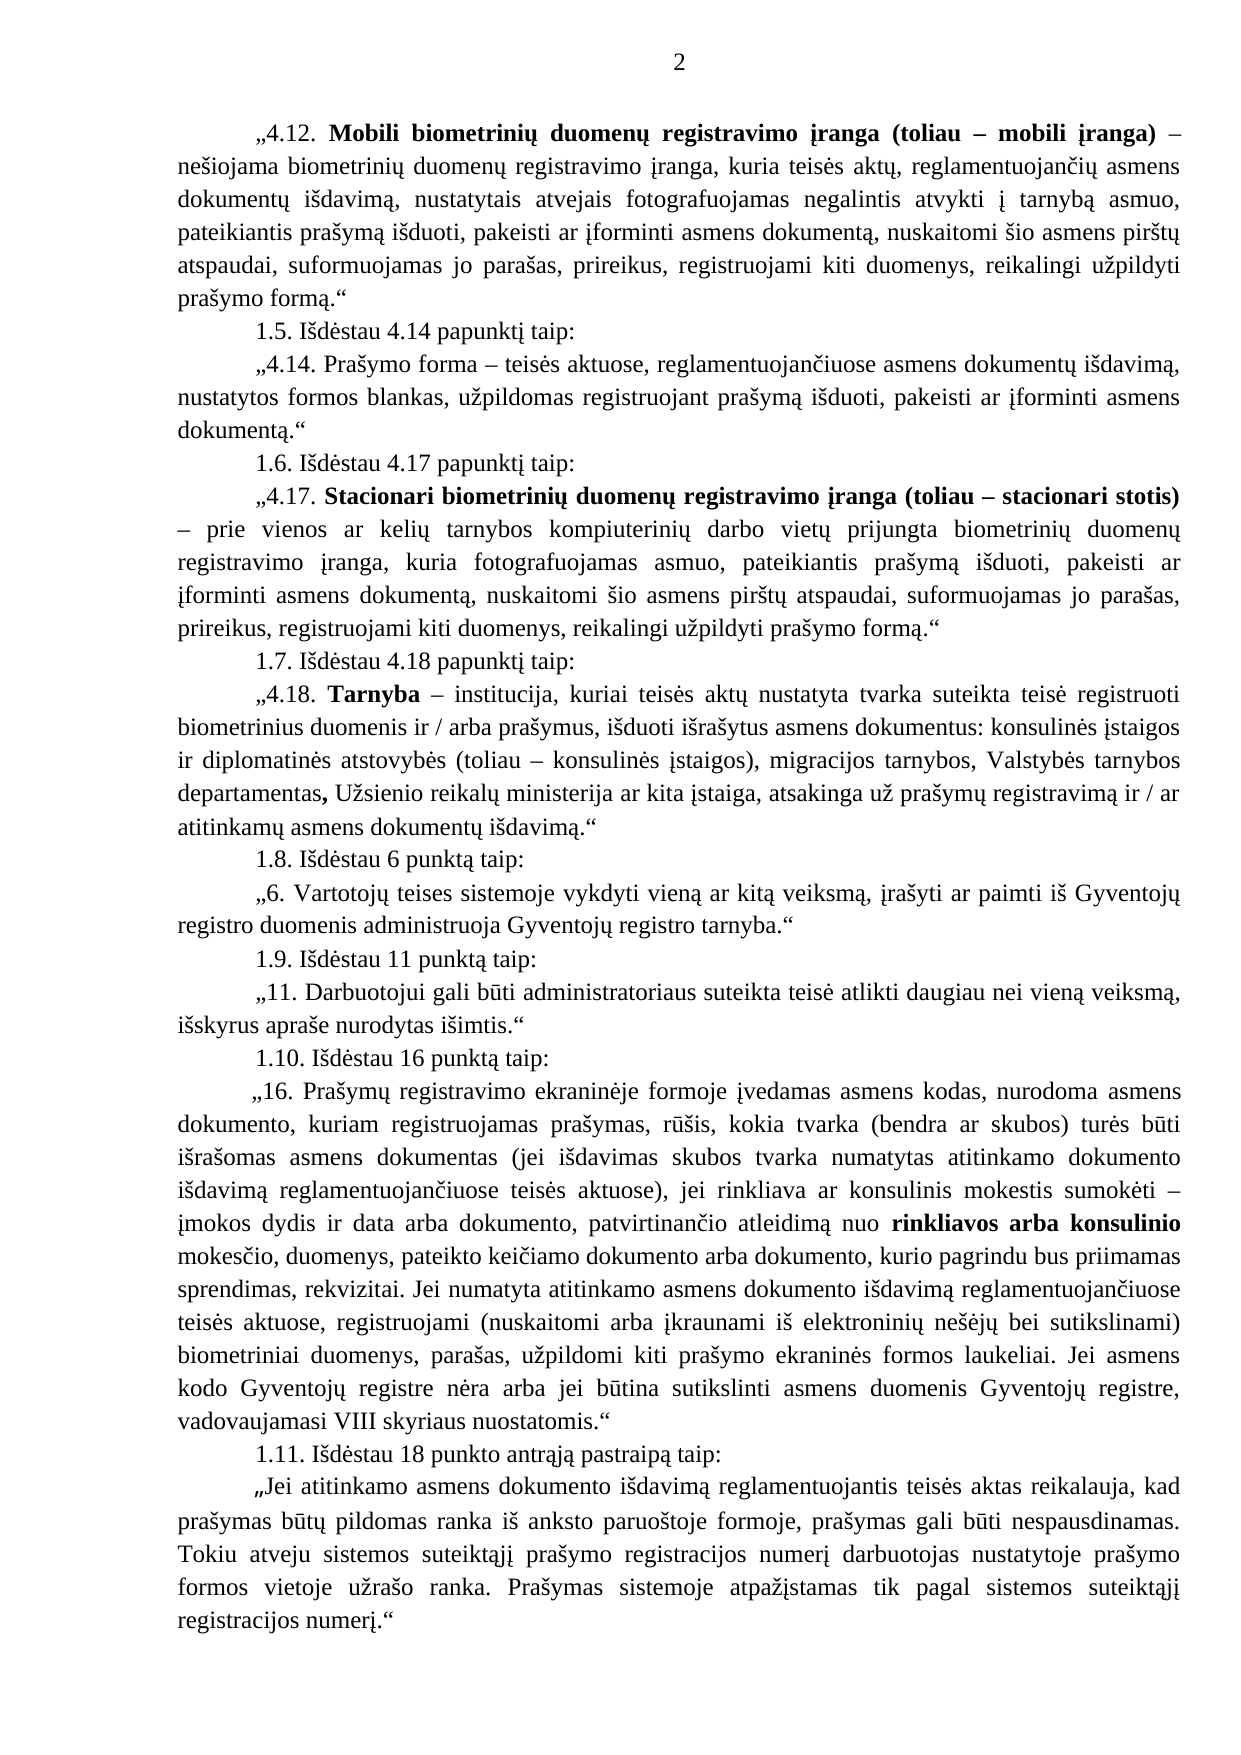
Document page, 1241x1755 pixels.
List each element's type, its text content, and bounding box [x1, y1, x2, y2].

text 1.6. Išdėstau 4.17 papunktį taip: [255, 448, 1181, 477]
text „16. Prašymų registravimo ekraninėje formoje įvedamas asmens kodas, nurodoma asmens dokumento, kuriam registruojamas prašymas, rūšis, kokia tvarka (bendra ar skubos) turės būti išrašomas asmens dokumentas (jei išdavimas skubos tvarka numatytas atitinkamo dokumento išdavimą reglamentuojančiuose teisės aktuose), jei rinkliava ar konsulinis mokestis sumokėti – įmokos dydis ir data arba dokumento, patvirtinančio atleidimą nuo rinkliavos arba konsulinio mokesčio, duomenys, pateikto keičiamo dokumento arba dokumento, kurio pagrindu bus priimamas sprendimas, rekvizitai. Jei numatyta atitinkamo asmens dokumento išdavimą reglamentuojančiuose teisės aktuose, registruojami (nuskaitomi arba įkraunami iš elektroninių nešėjų bei sutikslinami) biometriniai duomenys, parašas, užpildomi kiti prašymo ekraninės formos laukeliai. Jei asmens kodo Gyventojų registre nėra arba jei būtina sutikslinti asmens duomenis Gyventojų registre, vadovaujamasi VIII skyriaus nuostatomis.“ [177, 1076, 1181, 1435]
text 1.7. Išdėstau 4.18 papunktį taip: [255, 646, 1181, 675]
text 1.10. Išdėstau 16 punktą taip: [255, 1043, 1181, 1071]
text 1.8. Išdėstau 6 punktą taip: [255, 844, 1181, 873]
text „Jei atitinkamo asmens dokumento išdavimą reglamentuojantis teisės aktas reikalauja, kad prašymas būtų pildomas ranka iš anksto paruoštoje formoje, prašymas gali būti nespausdinamas. Tokiu atveju sistemos suteiktąjį prašymo registracijos numerį darbuotojas nustatytoje prašymo formos vietoje užrašo ranka. Prašymas sistemoje atpažįstamas tik pagal sistemos suteiktąjį registracijos numerį.“ [177, 1468, 1181, 1634]
text „11. Darbuotojui gali būti administratoriaus suteikta teisė atlikti daugiau nei vieną veiksmą, išskyrus apraše nurodytas išimtis.“ [177, 977, 1181, 1038]
text 1.5. Išdėstau 4.14 papunktį taip: [255, 316, 1181, 345]
text „6. Vartotojų teises sistemoje vykdyti vieną ar kitą veiksmą, įrašyti ar paimti iš Gyventojų registro duomenis administruoja Gyventojų registro tarnyba.“ [177, 878, 1181, 939]
text „4.17. Stacionari biometrinių duomenų registravimo įranga (toliau – stacionari stotis) – prie vienos ar kelių tarnybos kompiuterinių darbo vietų prijungta biometrinių duomenų registravimo įranga, kuria fotografuojamas asmuo, pateikiantis prašymą išduoti, pakeisti ar įforminti asmens dokumentą, nuskaitomi šio asmens pirštų atspaudai, suformuojamas jo parašas, prireikus, registruojami kiti duomenys, reikalingi užpildyti prašymo formą.“ [177, 481, 1181, 642]
text „4.12. Mobili biometrinių duomenų registravimo įranga (toliau – mobili įranga) – nešiojama biometrinių duomenų registravimo įranga, kuria teisės aktų, reglamentuojančių asmens dokumentų išdavimą, nustatytais atvejais fotografuojamas negalintis atvykti į tarnybą asmuo, pateikiantis prašymą išduoti, pakeisti ar įforminti asmens dokumentą, nuskaitomi šio asmens pirštų atspaudai, suformuojamas jo parašas, prireikus, registruojami kiti duomenys, reikalingi užpildyti prašymo formą.“ [177, 118, 1181, 312]
text „4.14. Prašymo forma – teisės aktuose, reglamentuojančiuose asmens dokumentų išdavimą, nustatytos formos blankas, užpildomas registruojant prašymą išduoti, pakeisti ar įforminti asmens dokumentą.“ [177, 349, 1181, 444]
text 1.11. Išdėstau 18 punkto antrąją pastraipą taip: [255, 1439, 1181, 1468]
text „4.18. Tarnyba – institucija, kuriai teisės aktų nustatyta tvarka suteikta teisė registruoti biometrinius duomenis ir / arba prašymus, išduoti išrašytus asmens dokumentus: konsulinės įstaigos ir diplomatinės atstovybės (toliau – konsulinės įstaigos), migracijos tarnybos, Valstybės tarnybos departamentas, Užsienio reikalų ministerija ar kita įstaiga, atsakinga už prašymų registravimą ir / ar atitinkamų asmens dokumentų išdavimą.“ [177, 679, 1181, 840]
text 1.9. Išdėstau 11 punktą taip: [255, 944, 1181, 972]
